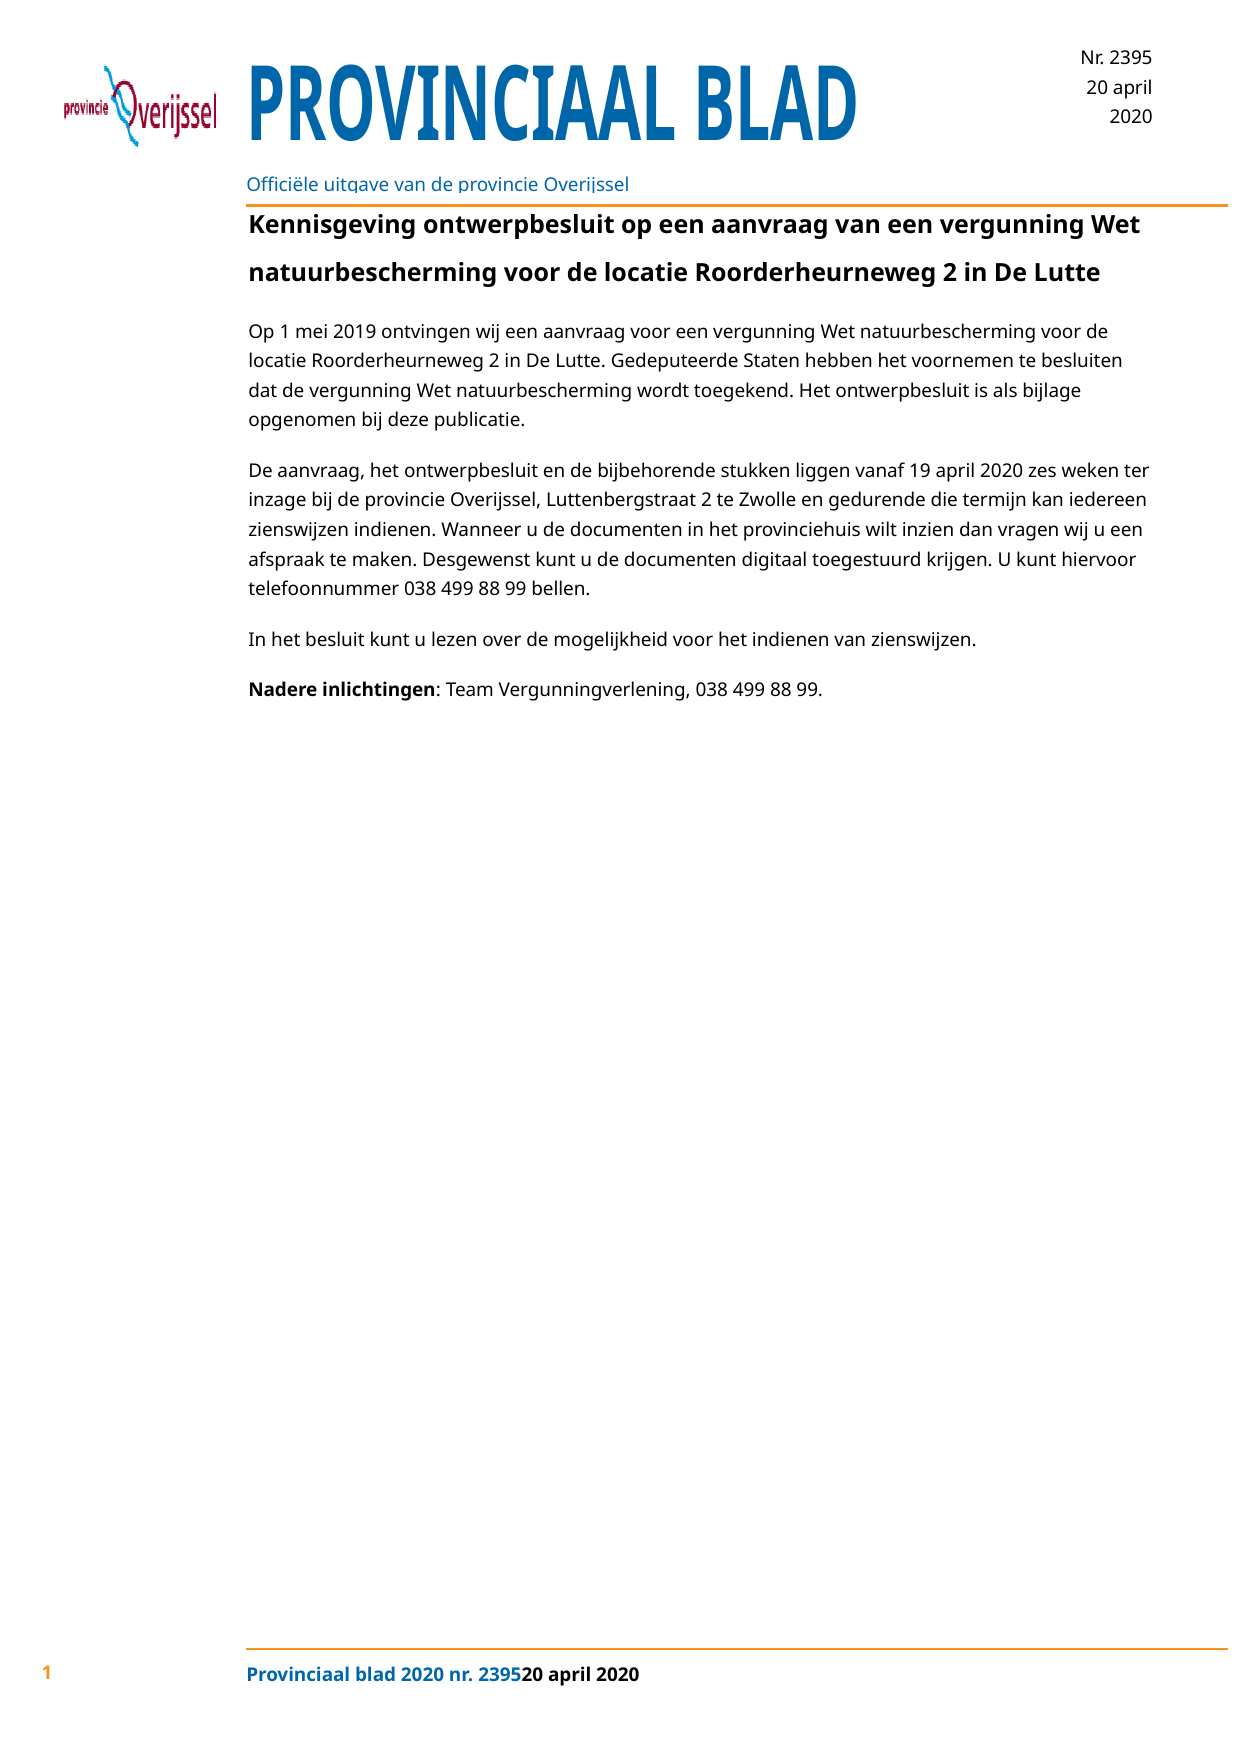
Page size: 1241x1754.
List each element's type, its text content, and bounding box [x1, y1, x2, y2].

text Kennisgeving ontwerpbesluit op een aanvraag van een vergunning Wet natuurbescherming voor de locatie Roorderheurneweg 2 in De Lutte [248, 207, 1152, 288]
picture [41, 47, 231, 172]
text De aanvraag, het ontwerpbesluit en de bijbehorende stukken liggen vanaf 19 april 2020 zes weken ter inzage bij de provincie Overijssel, Luttenbergstraat 2 te Zwolle en gedurende die termijn kan iedereen zienswijzen indienen. Wanneer u de documenten in het provinciehuis wilt inzien dan vragen wij u een afspraak te maken. Desgewenst kunt u de documenten digitaal toegestuurd krijgen. U kunt hiervoor telefoonnummer 038 499 88 99 bellen. [248, 457, 1152, 601]
text Op 1 mei 2019 ontvingen wij een aanvraag voor een vergunning Wet natuurbescherming voor de locatie Roorderheurneweg 2 in De Lutte. Gedeputeerde Staten hebben het voornemen te besluiten dat de vergunning Wet natuurbescherming wordt toegekend. Het ontwerpbesluit is als bijlage opgenomen bij deze publicatie. [248, 318, 1152, 432]
text In het besluit kunt u lezen over de mogelijkheid voor het indienen van zienswijzen. [248, 626, 1152, 652]
text Nadere inlichtingen: Team Vergunningverlening, 038 499 88 99. [248, 676, 1152, 702]
